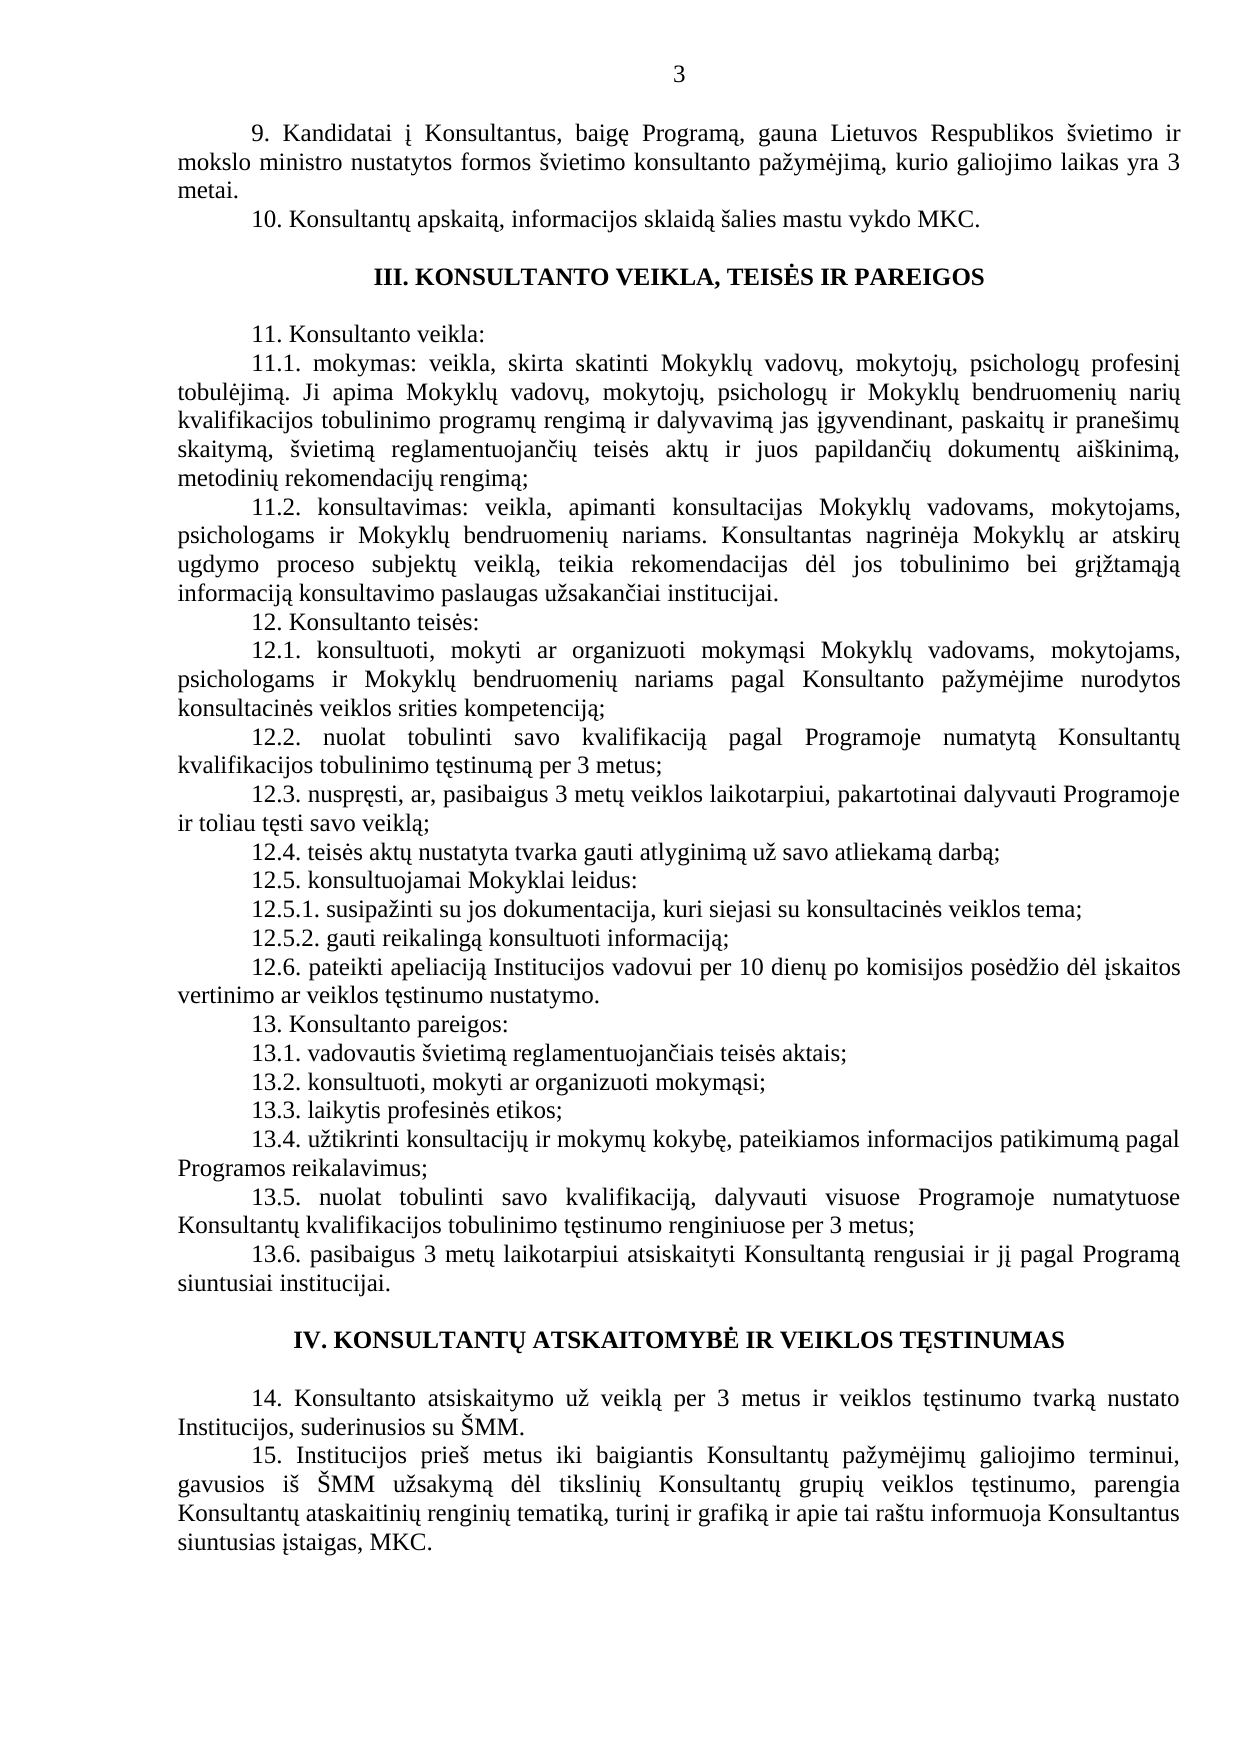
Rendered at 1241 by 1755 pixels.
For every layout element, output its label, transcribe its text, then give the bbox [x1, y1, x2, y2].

text 14. Konsultanto atsiskaitymo už veiklą per 3 metus ir veiklos tęstinumo tvarką nustato Institucijos, suderinusios su ŠMM. [177, 1383, 1181, 1441]
text 12.2. nuolat tobulinti savo kvalifikaciją pagal Programoje numatytą Konsultantų kvalifikacijos tobulinimo tęstinumą per 3 metus; [177, 722, 1181, 779]
text 13.6. pasibaigus 3 metų laikotarpiui atsiskaityti Konsultantą rengusiai ir jį pagal Programą siuntusiai institucijai. [177, 1239, 1181, 1297]
text IV. KONSULTANTŲ ATSKAITOMYBĖ IR VEIKLOS TĘSTINUMAS [177, 1326, 1181, 1354]
text 12.5.2. gauti reikalingą konsultuoti informaciją; [177, 923, 1181, 952]
text 13.2. konsultuoti, mokyti ar organizuoti mokymąsi; [177, 1067, 1181, 1096]
text 10. Konsultantų apskaitą, informacijos sklaidą šalies mastu vykdo MKC. [177, 204, 1181, 233]
text 9. Kandidatai į Konsultantus, baigę Programą, gauna Lietuvos Respublikos švietimo ir mokslo ministro nustatytos formos švietimo konsultanto pažymėjimą, kurio galiojimo laikas yra 3 metai. [177, 118, 1181, 204]
text 12.3. nuspręsti, ar, pasibaigus 3 metų veiklos laikotarpiui, pakartotinai dalyvauti Programoje ir toliau tęsti savo veiklą; [177, 779, 1181, 837]
text 13.5. nuolat tobulinti savo kvalifikaciją, dalyvauti visuose Programoje numatytuose Konsultantų kvalifikacijos tobulinimo tęstinumo renginiuose per 3 metus; [177, 1182, 1181, 1239]
text 12.5. konsultuojamai Mokyklai leidus: [177, 866, 1181, 894]
text 11.2. konsultavimas: veikla, apimanti konsultacijas Mokyklų vadovams, mokytojams, psichologams ir Mokyklų bendruomenių nariams. Konsultantas nagrinėja Mokyklų ar atskirų ugdymo proceso subjektų veiklą, teikia rekomendacijas dėl jos tobulinimo bei grįžtamąją informaciją konsultavimo paslaugas užsakančiai institucijai. [177, 492, 1181, 607]
text 13.3. laikytis profesinės etikos; [177, 1096, 1181, 1124]
text 13.1. vadovautis švietimą reglamentuojančiais teisės aktais; [177, 1038, 1181, 1067]
text 12.6. pateikti apeliaciją Institucijos vadovui per 10 dienų po komisijos posėdžio dėl įskaitos vertinimo ar veiklos tęstinumo nustatymo. [177, 952, 1181, 1009]
text III. KONSULTANTO VEIKLA, TEISĖS IR PAREIGOS [177, 262, 1181, 291]
text 12.5.1. susipažinti su jos dokumentacija, kuri siejasi su konsultacinės veiklos tema; [177, 894, 1181, 923]
text 15. Institucijos prieš metus iki baigiantis Konsultantų pažymėjimų galiojimo terminui, gavusios iš ŠMM užsakymą dėl tikslinių Konsultantų grupių veiklos tęstinumo, parengia Konsultantų ataskaitinių renginių tematiką, turinį ir grafiką ir apie tai raštu informuoja Konsultantus siuntusias įstaigas, MKC. [177, 1441, 1181, 1556]
text 11.1. mokymas: veikla, skirta skatinti Mokyklų vadovų, mokytojų, psichologų profesinį tobulėjimą. Ji apima Mokyklų vadovų, mokytojų, psichologų ir Mokyklų bendruomenių narių kvalifikacijos tobulinimo programų rengimą ir dalyvavimą jas įgyvendinant, paskaitų ir pranešimų skaitymą, švietimą reglamentuojančių teisės aktų ir juos papildančių dokumentų aiškinimą, metodinių rekomendacijų rengimą; [177, 348, 1181, 492]
text 13.4. užtikrinti konsultacijų ir mokymų kokybę, pateikiamos informacijos patikimumą pagal Programos reikalavimus; [177, 1124, 1181, 1182]
text 11. Konsultanto veikla: [177, 319, 1181, 348]
text 13. Konsultanto pareigos: [177, 1009, 1181, 1038]
text 12.1. konsultuoti, mokyti ar organizuoti mokymąsi Mokyklų vadovams, mokytojams, psichologams ir Mokyklų bendruomenių nariams pagal Konsultanto pažymėjime nurodytos konsultacinės veiklos srities kompetenciją; [177, 636, 1181, 722]
text 12. Konsultanto teisės: [177, 607, 1181, 636]
text 12.4. teisės aktų nustatyta tvarka gauti atlyginimą už savo atliekamą darbą; [177, 837, 1181, 866]
